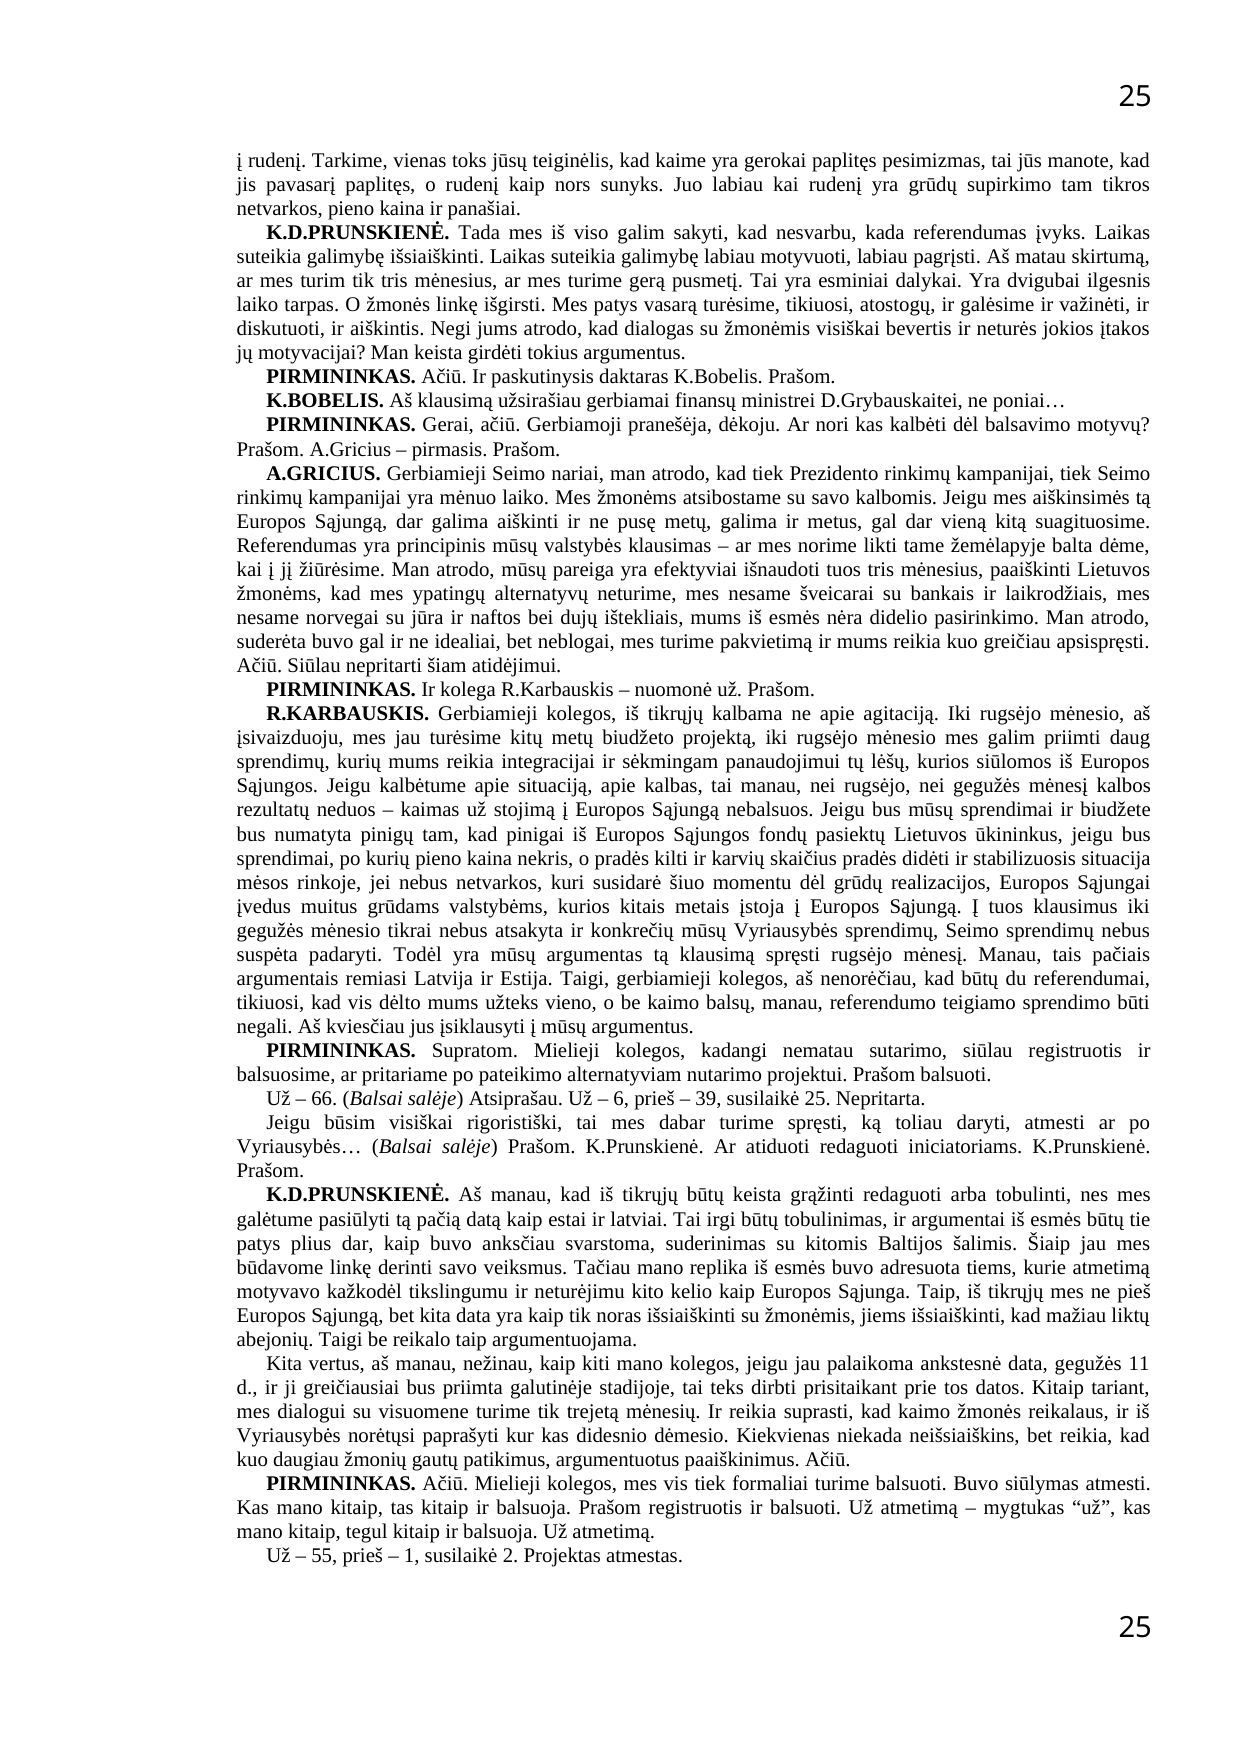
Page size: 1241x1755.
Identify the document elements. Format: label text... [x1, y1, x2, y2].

text K.D.PRUNSKIENĖ. Aš manau, kad iš tikrųjų būtų keista grąžinti redaguoti arba tobulinti, nes mes galėtume pasiūlyti tą pačią datą kaip estai ir latviai. Tai irgi būtų tobulinimas, ir argumentai iš esmės būtų tie patys plius dar, kaip buvo anksčiau svarstoma, suderinimas su kitomis Baltijos šalimis. Šiaip jau mes būdavome linkę derinti savo veiksmus. Tačiau mano replika iš esmės buvo adresuota tiems, kurie atmetimą motyvavo kažkodėl tikslingumu ir neturėjimu kito kelio kaip Europos Sąjunga. Taip, iš tikrųjų mes ne pieš Europos Sąjungą, bet kita data yra kaip tik noras išsiaiškinti su žmonėmis, jiems išsiaiškinti, kad mažiau liktų abejonių. Taigi be reikalo taip argumentuojama. [236, 1182, 1152, 1351]
text R.KARBAUSKIS. Gerbiamieji kolegos, iš tikrųjų kalbama ne apie agitaciją. Iki rugsėjo mėnesio, aš įsivaizduoju, mes jau turėsime kitų metų biudžeto projektą, iki rugsėjo mėnesio mes galim priimti daug sprendimų, kurių mums reikia integracijai ir sėkmingam panaudojimui tų lėšų, kurios siūlomos iš Europos Sąjungos. Jeigu kalbėtume apie situaciją, apie kalbas, tai manau, nei rugsėjo, nei gegužės mėnesį kalbos rezultatų neduos – kaimas už stojimą į Europos Sąjungą nebalsuos. Jeigu bus mūsų sprendimai ir biudžete bus numatyta pinigų tam, kad pinigai iš Europos Sąjungos fondų pasiektų Lietuvos ūkininkus, jeigu bus sprendimai, po kurių pieno kaina nekris, o pradės kilti ir karvių skaičius pradės didėti ir stabilizuosis situacija mėsos rinkoje, jei nebus netvarkos, kuri susidarė šiuo momentu dėl grūdų realizacijos, Europos Sąjungai įvedus muitus grūdams valstybėms, kurios kitais metais įstoja į Europos Sąjungą. Į tuos klausimus iki gegužės mėnesio tikrai nebus atsakyta ir konkrečių mūsų Vyriausybės sprendimų, Seimo sprendimų nebus suspėta padaryti. Todėl yra mūsų argumentas tą klausimą spręsti rugsėjo mėnesį. Manau, tais pačiais argumentais remiasi Latvija ir Estija. Taigi, gerbiamieji kolegos, aš nenorėčiau, kad būtų du referendumai, tikiuosi, kad vis dėlto mums užteks vieno, o be kaimo balsų, manau, referendumo teigiamo sprendimo būti negali. Aš kviesčiau jus įsiklausyti į mūsų argumentus. [236, 701, 1152, 1038]
text K.BOBELIS. Aš klausimą užsirašiau gerbiamai finansų ministrei D.Grybauskaitei, ne poniai… [236, 388, 1152, 412]
text PIRMININKAS. Gerai, ačiū. Gerbiamoji pranešėja, dėkoju. Ar nori kas kalbėti dėl balsavimo motyvų? Prašom. A.Gricius – pirmasis. Prašom. [236, 412, 1152, 461]
text A.GRICIUS. Gerbiamieji Seimo nariai, man atrodo, kad tiek Prezidento rinkimų kampanijai, tiek Seimo rinkimų kampanijai yra mėnuo laiko. Mes žmonėms atsibostame su savo kalbomis. Jeigu mes aiškinsimės tą Europos Sąjungą, dar galima aiškinti ir ne pusę metų, galima ir metus, gal dar vieną kitą suagituosime. Referendumas yra principinis mūsų valstybės klausimas – ar mes norime likti tame žemėlapyje balta dėme, kai į jį žiūrėsime. Man atrodo, mūsų pareiga yra efektyviai išnaudoti tuos tris mėnesius, paaiškinti Lietuvos žmonėms, kad mes ypatingų alternatyvų neturime, mes nesame šveicarai su bankais ir laikrodžiais, mes nesame norvegai su jūra ir naftos bei dujų ištekliais, mums iš esmės nėra didelio pasirinkimo. Man atrodo, suderėta buvo gal ir ne idealiai, bet neblogai, mes turime pakvietimą ir mums reikia kuo greičiau apsispręsti. Ačiū. Siūlau nepritarti šiam atidėjimui. [236, 461, 1152, 677]
text PIRMININKAS. Supratom. Mielieji kolegos, kadangi nematau sutarimo, siūlau registruotis ir balsuosime, ar pritariame po pateikimo alternatyviam nutarimo projektui. Prašom balsuoti. [236, 1038, 1152, 1086]
text Kita vertus, aš manau, nežinau, kaip kiti mano kolegos, jeigu jau palaikoma ankstesnė data, gegužės 11 d., ir ji greičiausiai bus priimta galutinėje stadijoje, tai teks dirbti prisitaikant prie tos datos. Kitaip tariant, mes dialogui su visuomene turime tik trejetą mėnesių. Ir reikia suprasti, kad kaimo žmonės reikalaus, ir iš Vyriausybės norėtųsi paprašyti kur kas didesnio dėmesio. Kiekvienas niekada neišsiaiškins, bet reikia, kad kuo daugiau žmonių gautų patikimus, argumentuotus paaiškinimus. Ačiū. [236, 1351, 1152, 1471]
text Jeigu būsim visiškai rigoristiški, tai mes dabar turime spręsti, ką toliau daryti, atmesti ar po Vyriausybės… (Balsai salėje) Prašom. K.Prunskienė. Ar atiduoti redaguoti iniciatoriams. K.Prunskienė. Prašom. [236, 1110, 1152, 1182]
text PIRMININKAS. Ačiū. Mielieji kolegos, mes vis tiek formaliai turime balsuoti. Buvo siūlymas atmesti. Kas mano kitaip, tas kitaip ir balsuoja. Prašom registruotis ir balsuoti. Už atmetimą – mygtukas “už”, kas mano kitaip, tegul kitaip ir balsuoja. Už atmetimą. [236, 1471, 1152, 1543]
text PIRMININKAS. Ačiū. Ir paskutinysis daktaras K.Bobelis. Prašom. [236, 364, 1152, 388]
text į rudenį. Tarkime, vienas toks jūsų teiginėlis, kad kaime yra gerokai paplitęs pesimizmas, tai jūs manote, kad jis pavasarį paplitęs, o rudenį kaip nors sunyks. Juo labiau kai rudenį yra grūdų supirkimo tam tikros netvarkos, pieno kaina ir panašiai. [236, 148, 1152, 220]
text Už – 55, prieš – 1, susilaikė 2. Projektas atmestas. [236, 1543, 1152, 1567]
text K.D.PRUNSKIENĖ. Tada mes iš viso galim sakyti, kad nesvarbu, kada referendumas įvyks. Laikas suteikia galimybę išsiaiškinti. Laikas suteikia galimybę labiau motyvuoti, labiau pagrįsti. Aš matau skirtumą, ar mes turim tik tris mėnesius, ar mes turime gerą pusmetį. Tai yra esminiai dalykai. Yra dvigubai ilgesnis laiko tarpas. O žmonės linkę išgirsti. Mes patys vasarą turėsime, tikiuosi, atostogų, ir galėsime ir važinėti, ir diskutuoti, ir aiškintis. Negi jums atrodo, kad dialogas su žmonėmis visiškai bevertis ir neturės jokios įtakos jų motyvacijai? Man keista girdėti tokius argumentus. [236, 220, 1152, 364]
text Už – 66. (Balsai salėje) Atsiprašau. Už – 6, prieš – 39, susilaikė 25. Nepritarta. [236, 1086, 1152, 1110]
text PIRMININKAS. Ir kolega R.Karbauskis – nuomonė už. Prašom. [236, 677, 1152, 701]
